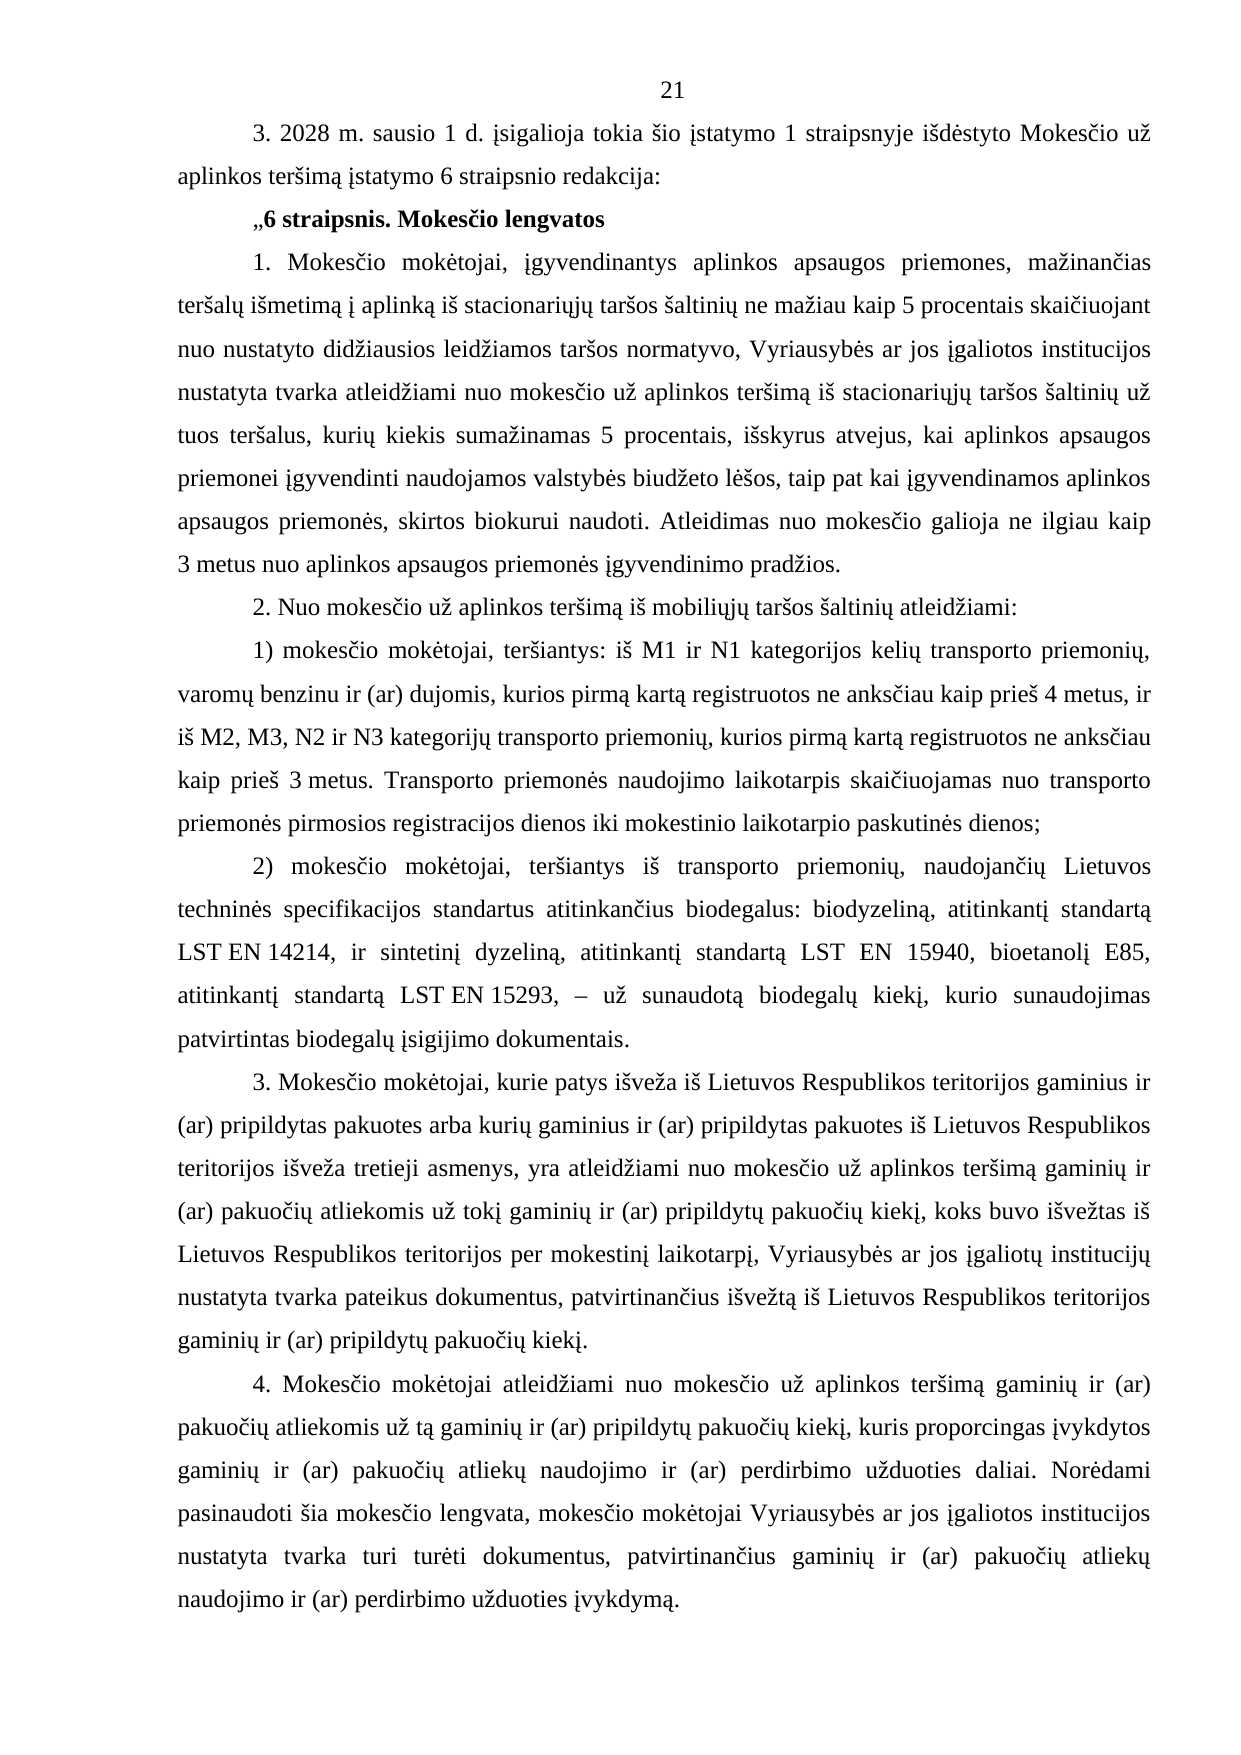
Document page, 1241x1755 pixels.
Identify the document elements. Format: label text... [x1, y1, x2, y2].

text 4. Mokesčio mokėtojai atleidžiami nuo mokesčio už aplinkos teršimą gaminių ir (ar) pakuočių atliekomis už tą gaminių ir (ar) pripildytų pakuočių kiekį, kuris proporcingas įvykdytos gaminių ir (ar) pakuočių atliekų naudojimo ir (ar) perdirbimo užduoties daliai. Norėdami pasinaudoti šia mokesčio lengvata, mokesčio mokėtojai Vyriausybės ar jos įgaliotos institucijos nustatyta tvarka turi turėti dokumentus, patvirtinančius gaminių ir (ar) pakuočių atliekų naudojimo ir (ar) perdirbimo užduoties įvykdymą. [177, 1369, 1152, 1613]
text 1) mokesčio mokėtojai, teršiantys: iš M1 ir N1 kategorijos kelių transporto priemonių, varomų benzinu ir (ar) dujomis, kurios pirmą kartą registruotos ne anksčiau kaip prieš 4 metus, ir iš M2, M3, N2 ir N3 kategorijų transporto priemonių, kurios pirmą kartą registruotos ne anksčiau kaip prieš 3 metus. Transporto priemonės naudojimo laikotarpis skaičiuojamas nuo transporto priemonės pirmosios registracijos dienos iki mokestinio laikotarpio paskutinės dienos; [177, 636, 1152, 837]
text „6 straipsnis. Mokesčio lengvatos [177, 204, 1152, 233]
text 3. 2028 m. sausio 1 d. įsigalioja tokia šio įstatymo 1 straipsnyje išdėstyto Mokesčio už aplinkos teršimą įstatymo 6 straipsnio redakcija: [177, 118, 1152, 190]
text 3. Mokesčio mokėtojai, kurie patys išveža iš Lietuvos Respublikos teritorijos gaminius ir (ar) pripildytas pakuotes arba kurių gaminius ir (ar) pripildytas pakuotes iš Lietuvos Respublikos teritorijos išveža tretieji asmenys, yra atleidžiami nuo mokesčio už aplinkos teršimą gaminių ir (ar) pakuočių atliekomis už tokį gaminių ir (ar) pripildytų pakuočių kiekį, koks buvo išvežtas iš Lietuvos Respublikos teritorijos per mokestinį laikotarpį, Vyriausybės ar jos įgaliotų institucijų nustatyta tvarka pateikus dokumentus, patvirtinančius išvežtą iš Lietuvos Respublikos teritorijos gaminių ir (ar) pripildytų pakuočių kiekį. [177, 1067, 1152, 1354]
text 2. Nuo mokesčio už aplinkos teršimą iš mobiliųjų taršos šaltinių atleidžiami: [177, 592, 1152, 621]
text 2) mokesčio mokėtojai, teršiantys iš transporto priemonių, naudojančių Lietuvos techninės specifikacijos standartus atitinkančius biodegalus: biodyzeliną, atitinkantį standartą LST EN 14214, ir sintetinį dyzeliną, atitinkantį standartą LST EN 15940, bioetanolį E85, atitinkantį standartą LST EN 15293, – už sunaudotą biodegalų kiekį, kurio sunaudojimas patvirtintas biodegalų įsigijimo dokumentais. [177, 851, 1152, 1052]
text 1. Mokesčio mokėtojai, įgyvendinantys aplinkos apsaugos priemones, mažinančias teršalų išmetimą į aplinką iš stacionariųjų taršos šaltinių ne mažiau kaip 5 procentais skaičiuojant nuo nustatyto didžiausios leidžiamos taršos normatyvo, Vyriausybės ar jos įgaliotos institucijos nustatyta tvarka atleidžiami nuo mokesčio už aplinkos teršimą iš stacionariųjų taršos šaltinių už tuos teršalus, kurių kiekis sumažinamas 5 procentais, išskyrus atvejus, kai aplinkos apsaugos priemonei įgyvendinti naudojamos valstybės biudžeto lėšos, taip pat kai įgyvendinamos aplinkos apsaugos priemonės, skirtos biokurui naudoti. Atleidimas nuo mokesčio galioja ne ilgiau kaip 3 metus nuo aplinkos apsaugos priemonės įgyvendinimo pradžios. [177, 247, 1152, 578]
